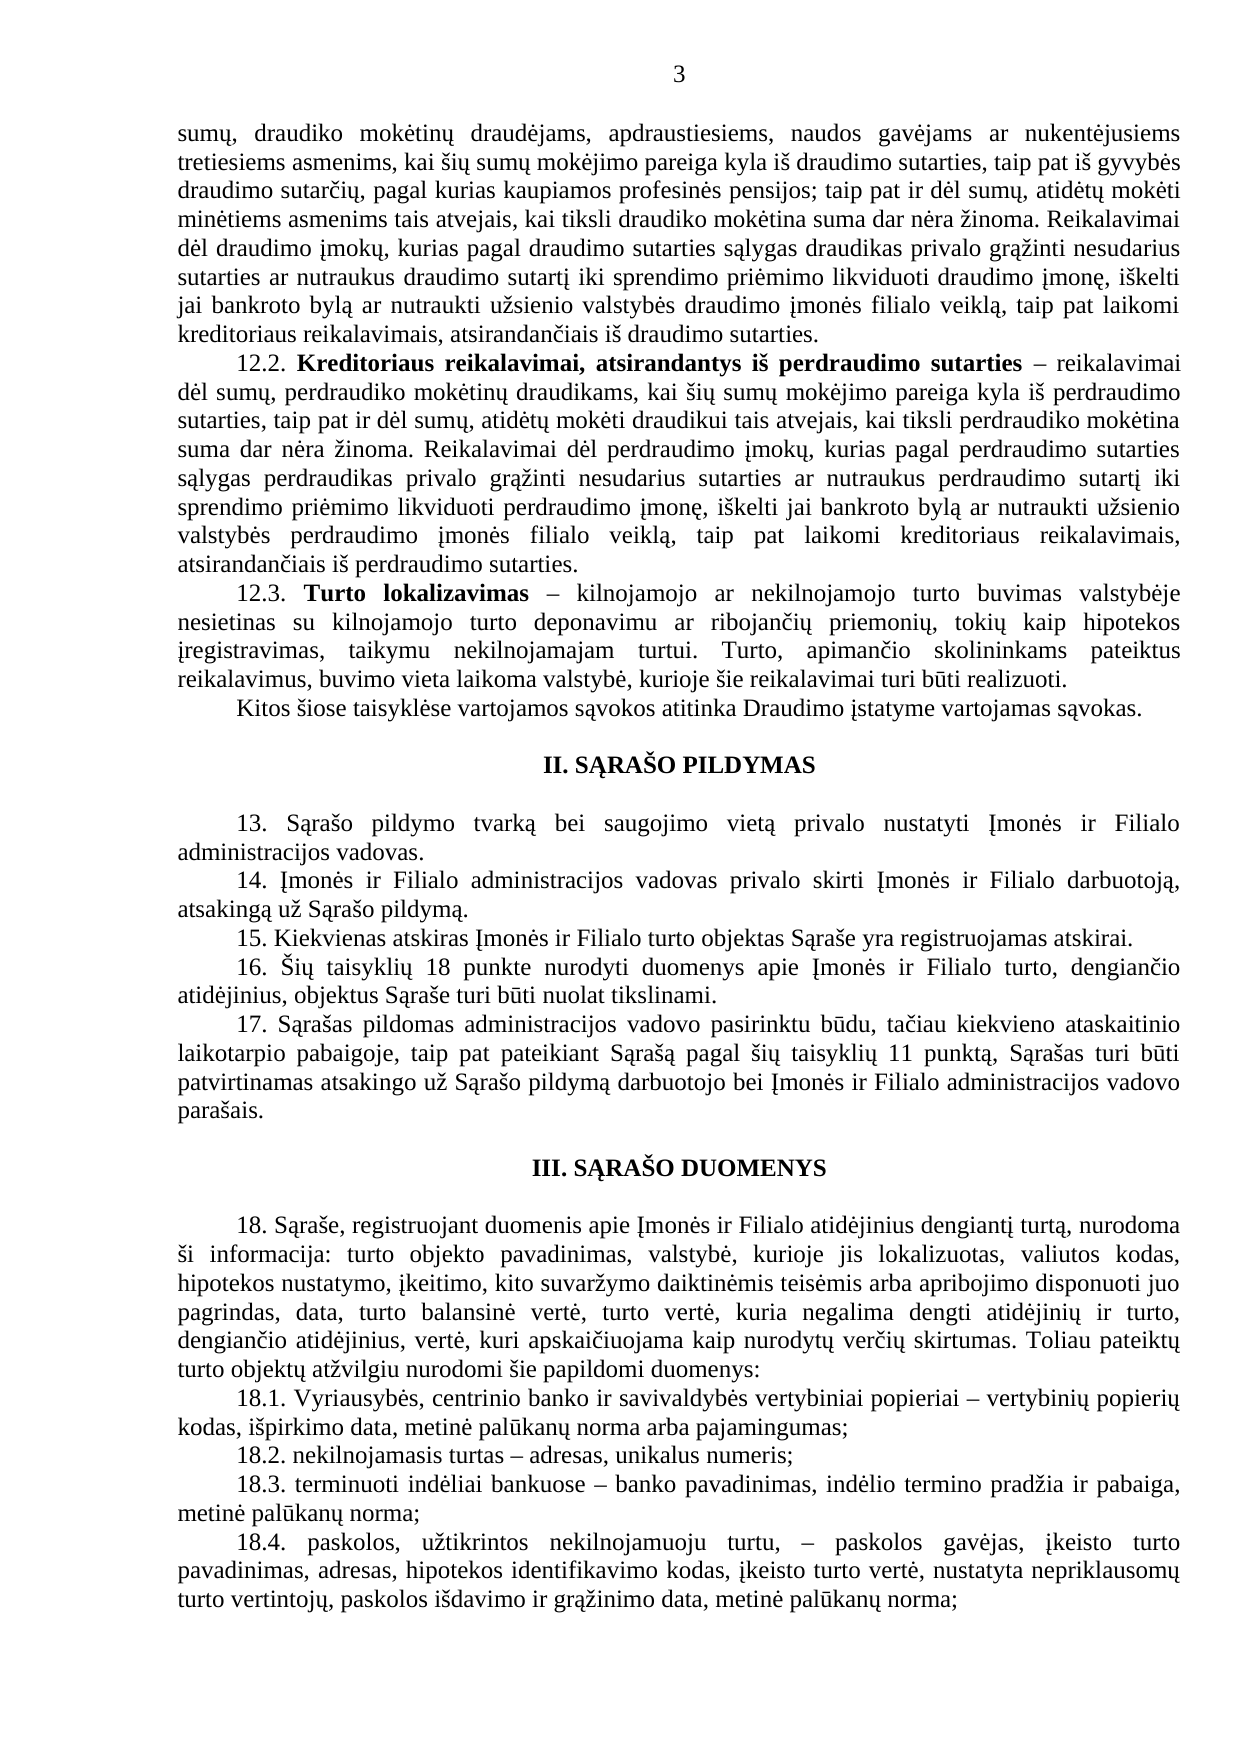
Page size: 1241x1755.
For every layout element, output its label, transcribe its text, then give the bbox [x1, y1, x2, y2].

text 16. Šių taisyklių 18 punkte nurodyti duomenys apie Įmonės ir Filialo turto, dengiančio atidėjinius, objektus Sąraše turi būti nuolat tikslinami. [177, 952, 1181, 1009]
text Kitos šiose taisyklėse vartojamos sąvokos atitinka Draudimo įstatyme vartojamas sąvokas. [177, 693, 1181, 722]
text 12.3. Turto lokalizavimas – kilnojamojo ar nekilnojamojo turto buvimas valstybėje nesietinas su kilnojamojo turto deponavimu ar ribojančių priemonių, tokių kaip hipotekos įregistravimas, taikymu nekilnojamajam turtui. Turto, apimančio skolininkams pateiktus reikalavimus, buvimo vieta laikoma valstybė, kurioje šie reikalavimai turi būti realizuoti. [177, 578, 1181, 693]
text 15. Kiekvienas atskiras Įmonės ir Filialo turto objektas Sąraše yra registruojamas atskirai. [177, 923, 1181, 952]
text 18.4. paskolos, užtikrintos nekilnojamuoju turtu, – paskolos gavėjas, įkeisto turto pavadinimas, adresas, hipotekos identifikavimo kodas, įkeisto turto vertė, nustatyta nepriklausomų turto vertintojų, paskolos išdavimo ir grąžinimo data, metinė palūkanų norma; [177, 1527, 1181, 1613]
text 18.1. Vyriausybės, centrinio banko ir savivaldybės vertybiniai popieriai – vertybinių popierių kodas, išpirkimo data, metinė palūkanų norma arba pajamingumas; [177, 1383, 1181, 1441]
text III. SĄRAŠO DUOMENYS [177, 1153, 1181, 1182]
text sumų, draudiko mokėtinų draudėjams, apdraustiesiems, naudos gavėjams ar nukentėjusiems tretiesiems asmenims, kai šių sumų mokėjimo pareiga kyla iš draudimo sutarties, taip pat iš gyvybės draudimo sutarčių, pagal kurias kaupiamos profesinės pensijos; taip pat ir dėl sumų, atidėtų mokėti minėtiems asmenims tais atvejais, kai tiksli draudiko mokėtina suma dar nėra žinoma. Reikalavimai dėl draudimo įmokų, kurias pagal draudimo sutarties sąlygas draudikas privalo grąžinti nesudarius sutarties ar nutraukus draudimo sutartį iki sprendimo priėmimo likviduoti draudimo įmonę, iškelti jai bankroto bylą ar nutraukti užsienio valstybės draudimo įmonės filialo veiklą, taip pat laikomi kreditoriaus reikalavimais, atsirandančiais iš draudimo sutarties. [177, 118, 1181, 348]
text 12.2. Kreditoriaus reikalavimai, atsirandantys iš perdraudimo sutarties – reikalavimai dėl sumų, perdraudiko mokėtinų draudikams, kai šių sumų mokėjimo pareiga kyla iš perdraudimo sutarties, taip pat ir dėl sumų, atidėtų mokėti draudikui tais atvejais, kai tiksli perdraudiko mokėtina suma dar nėra žinoma. Reikalavimai dėl perdraudimo įmokų, kurias pagal perdraudimo sutarties sąlygas perdraudikas privalo grąžinti nesudarius sutarties ar nutraukus perdraudimo sutartį iki sprendimo priėmimo likviduoti perdraudimo įmonę, iškelti jai bankroto bylą ar nutraukti užsienio valstybės perdraudimo įmonės filialo veiklą, taip pat laikomi kreditoriaus reikalavimais, atsirandančiais iš perdraudimo sutarties. [177, 348, 1181, 578]
text II. SĄRAŠO PILDYMAS [177, 751, 1181, 779]
text 17. Sąrašas pildomas administracijos vadovo pasirinktu būdu, tačiau kiekvieno ataskaitinio laikotarpio pabaigoje, taip pat pateikiant Sąrašą pagal šių taisyklių 11 punktą, Sąrašas turi būti patvirtinamas atsakingo už Sąrašo pildymą darbuotojo bei Įmonės ir Filialo administracijos vadovo parašais. [177, 1009, 1181, 1124]
text 18. Sąraše, registruojant duomenis apie Įmonės ir Filialo atidėjinius dengiantį turtą, nurodoma ši informacija: turto objekto pavadinimas, valstybė, kurioje jis lokalizuotas, valiutos kodas, hipotekos nustatymo, įkeitimo, kito suvaržymo daiktinėmis teisėmis arba apribojimo disponuoti juo pagrindas, data, turto balansinė vertė, turto vertė, kuria negalima dengti atidėjinių ir turto, dengiančio atidėjinius, vertė, kuri apskaičiuojama kaip nurodytų verčių skirtumas. Toliau pateiktų turto objektų atžvilgiu nurodomi šie papildomi duomenys: [177, 1211, 1181, 1383]
text 14. Įmonės ir Filialo administracijos vadovas privalo skirti Įmonės ir Filialo darbuotoją, atsakingą už Sąrašo pildymą. [177, 866, 1181, 923]
text 13. Sąrašo pildymo tvarką bei saugojimo vietą privalo nustatyti Įmonės ir Filialo administracijos vadovas. [177, 808, 1181, 866]
text 18.2. nekilnojamasis turtas – adresas, unikalus numeris; [177, 1441, 1181, 1469]
text 18.3. terminuoti indėliai bankuose – banko pavadinimas, indėlio termino pradžia ir pabaiga, metinė palūkanų norma; [177, 1469, 1181, 1527]
